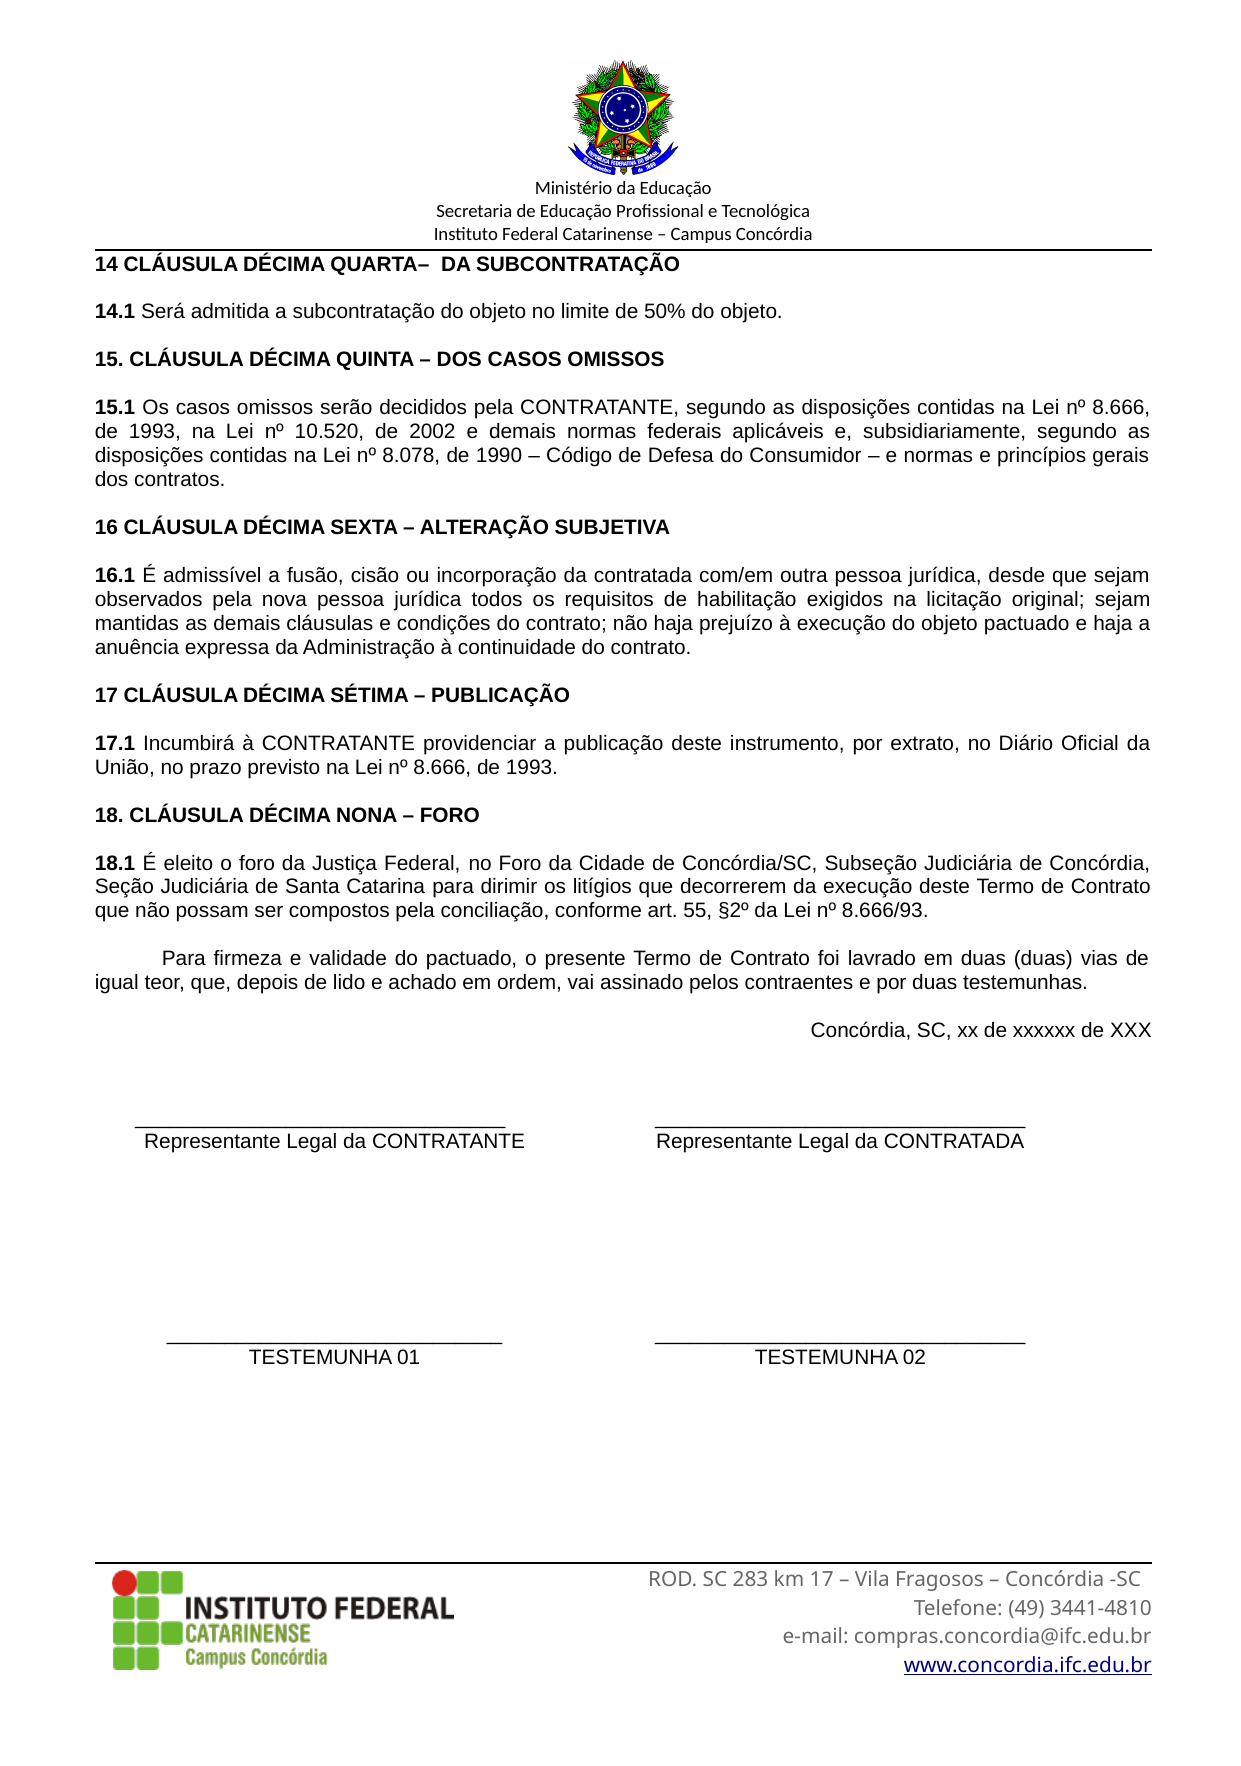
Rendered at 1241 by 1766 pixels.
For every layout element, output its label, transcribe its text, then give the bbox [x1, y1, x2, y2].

text 17 CLÁUSULA DÉCIMA SÉTIMA – PUBLICAÇÃO [94, 683, 1152, 707]
table_cell TESTEMUNHA 01 [87, 1345, 582, 1369]
text 14 CLÁUSULA DÉCIMA QUARTA– DA SUBCONTRATAÇÃO [94, 251, 1152, 275]
table_cell _____________________________ [87, 1177, 582, 1345]
text Concórdia, SC, xx de xxxxxx de XXX [94, 1018, 1152, 1042]
text 18. CLÁUSULA DÉCIMA NONA – FORO [94, 802, 1152, 826]
text 15. CLÁUSULA DÉCIMA QUINTA – DOS CASOS OMISSOS [94, 347, 1152, 371]
text Para firmeza e validade do pactuado, o presente Termo de Contrato foi lavrado em duas (duas) vias de igual teor, que, depois de lido e achado em ordem, vai assinado pelos contraentes e por duas testemunhas. [94, 946, 1152, 994]
text 15.1 Os casos omissos serão decididos pela CONTRATANTE, segundo as disposições contidas na Lei nº 8.666, de 1993, na Lei nº 10.520, de 2002 e demais normas federais aplicáveis e, subsidiariamente, segundo as disposições contidas na Lei nº 8.078, de 1990 – Código de Defesa do Consumidor – e normas e princípios gerais dos contratos. [94, 395, 1152, 491]
table_cell Representante Legal da CONTRATADA [582, 1129, 1098, 1177]
text 16.1 10.É admissível a fusão, cisão ou incorporação da contratada com/em outra pessoa jurídica, desde que sejam observados pela nova pessoa jurídica todos os requisitos de habilitação exigidos na licitação original; sejam mantidas as demais cláusulas e condições do contrato; não haja prejuízo à execução do objeto pactuado e haja a anuência expressa da Administração à continuidade do contrato. [94, 563, 1152, 659]
table_cell Representante Legal da CONTRATANTE [87, 1129, 582, 1177]
text 17.1 Incumbirá à CONTRATANTE providenciar a publicação deste instrumento, por extrato, no Diário Oficial da União, no prazo previsto na Lei nº 8.666, de 1993. [94, 731, 1152, 778]
text 16 CLÁUSULA DÉCIMA SEXTA – ALTERAÇÃO SUBJETIVA [94, 515, 1152, 539]
picture [112, 1570, 454, 1670]
table_header ________________________________ [582, 1090, 1098, 1129]
table_header ________________________________ [87, 1090, 582, 1129]
table_cell TESTEMUNHA 02 [582, 1345, 1098, 1369]
text 14.1 Será admitida a subcontratação do objeto no limite de 50% do objeto. [94, 299, 1152, 323]
text 18.1 É eleito o foro da Justiça Federal, no Foro da Cidade de Concórdia/SC, Subseção Judiciária de Concórdia, Seção Judiciária de Santa Catarina para dirimir os litígios que decorrerem da execução deste Termo de Contrato que não possam ser compostos pela conciliação, conforme art. 55, §2º da Lei nº 8.666/93. [94, 850, 1152, 922]
table_cell ________________________________ [582, 1177, 1098, 1345]
